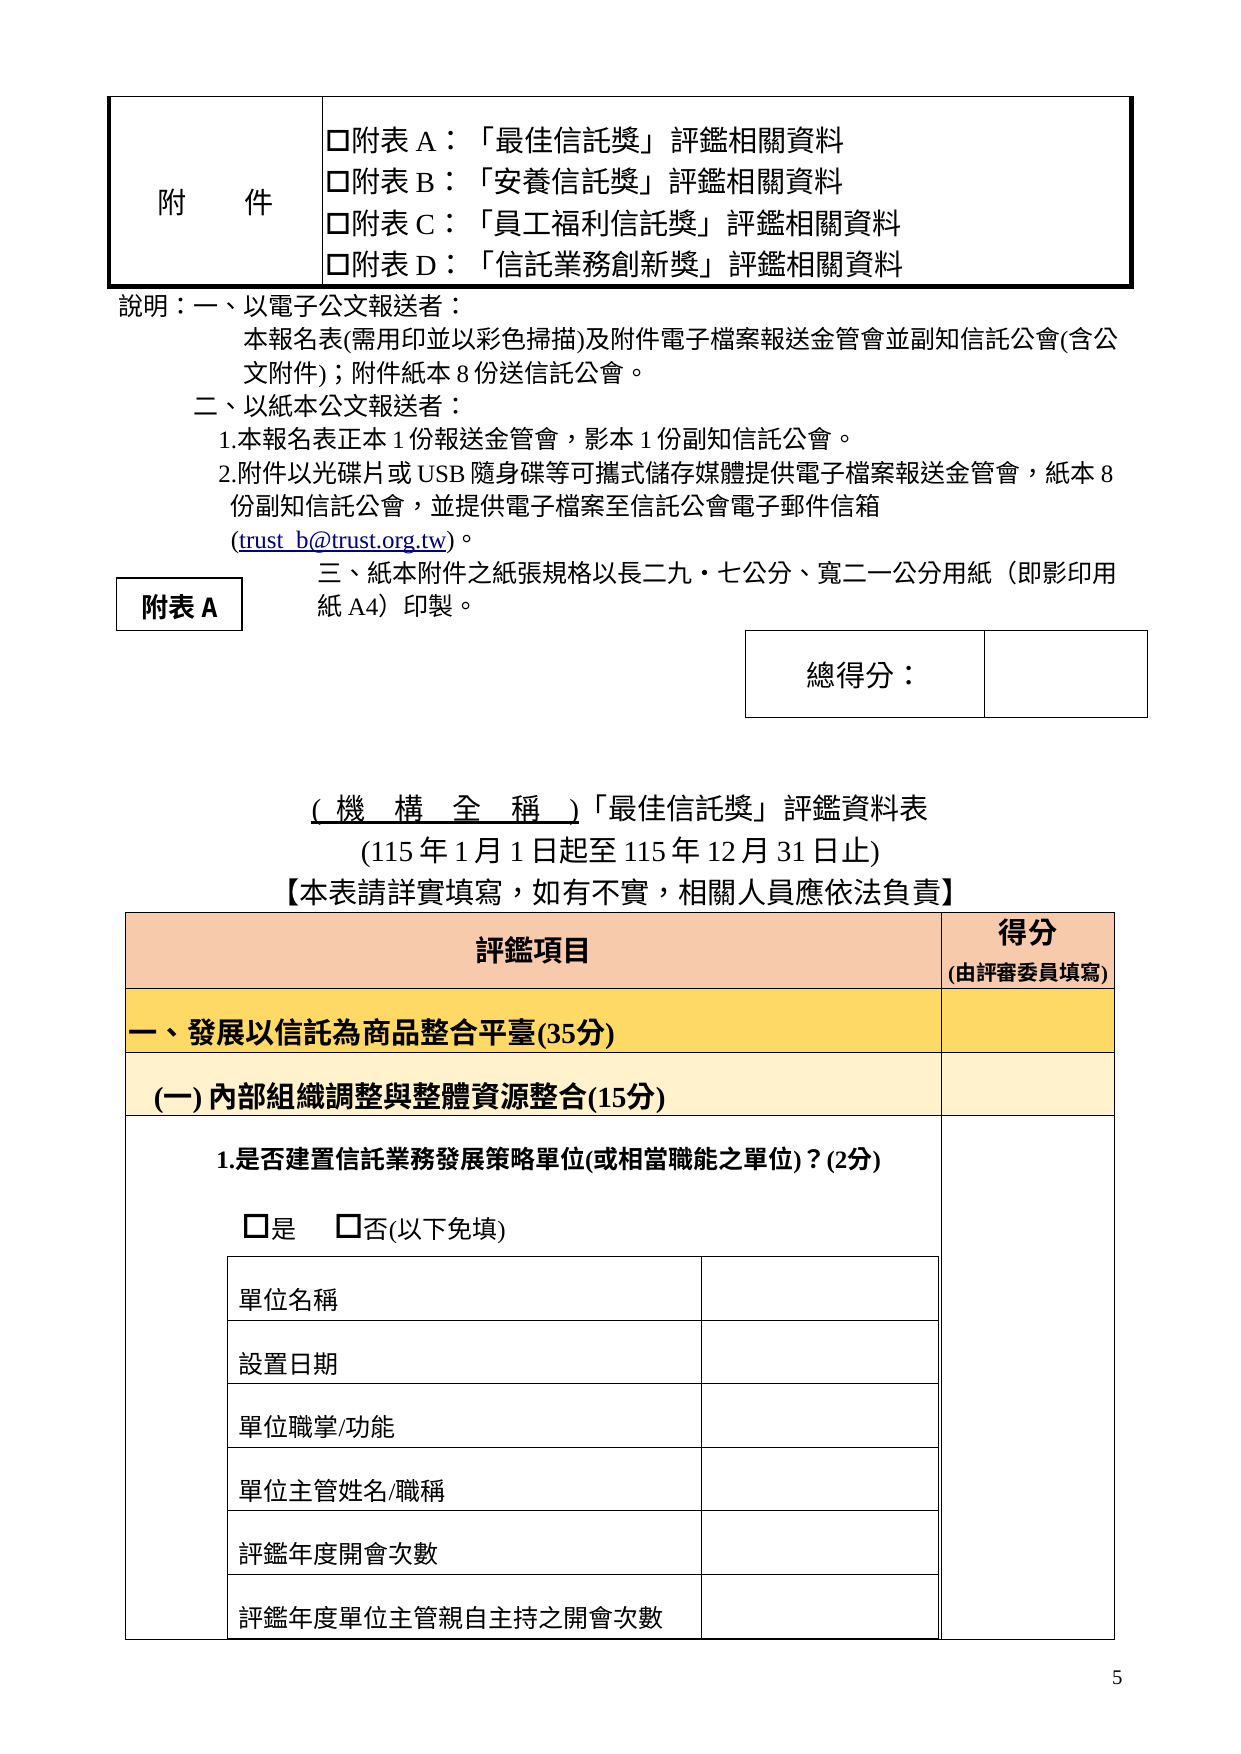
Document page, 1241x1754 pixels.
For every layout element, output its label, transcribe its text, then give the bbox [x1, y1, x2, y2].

table_cell 附 件 [111, 97, 322, 284]
table_header 總得分： [746, 631, 984, 717]
text 二、以紙本公文報送者： [193, 389, 1122, 422]
table_header 評鑑項目 [126, 913, 941, 988]
text 說明：一、以電子公文報送者： [118, 289, 1122, 322]
table_cell (一) 內部組織調整與整體資源整合(15分) [126, 1053, 941, 1115]
table_cell [702, 1384, 938, 1447]
table_cell 附表A：「最佳信託獎」評鑑相關資料 附表B：「安養信託獎」評鑑相關資料 附表C：「員工福利信託獎」評鑑相關資料 附表D：「信託業務創新獎」評鑑相關資料 [323, 97, 1129, 284]
table_cell [942, 989, 1114, 1052]
table_header 得分 (由評審委員填寫) [942, 913, 1114, 988]
table_cell 設置日期 [228, 1321, 701, 1383]
text 三、紙本附件之紙張規格以長二九•七公分、寬二一公分用紙（即影印用紙A4）印製。 [193, 555, 1122, 622]
table_cell 評鑑年度開會次數 [228, 1511, 701, 1574]
table_cell 評鑑年度單位主管親自主持之開會次數 [228, 1575, 701, 1637]
text 本報名表(需用印並以彩色掃描)及附件電子檔案報送金管會並副知信託公會(含公文附件)；附件紙本8份送信託公會。 [243, 322, 1122, 389]
text ( 機 構 全 稱 )「最佳信託獎」評鑑資料表 [118, 785, 1122, 827]
text 2.附件以光碟片或USB隨身碟等可攜式儲存媒體提供電子檔案報送金管會，紙本8份副知信託公會，並提供電子檔案至信託公會電子郵件信箱(trust_b@trust.org.tw)。 [218, 455, 1122, 555]
table_cell 一、發展以信託為商品整合平臺(35分) [126, 989, 941, 1052]
table_cell 單位主管姓名/職稱 [228, 1448, 701, 1510]
table_header [702, 1257, 938, 1320]
table_header 單位名稱 [228, 1257, 701, 1320]
text 1.本報名表正本1份報送金管會，影本1份副知信託公會。 [218, 422, 1122, 455]
table_cell 單位職掌/功能 [228, 1384, 701, 1447]
text 【本表請詳實填寫，如有不實，相關人員應依法負責】 [118, 870, 1122, 912]
table_cell [942, 1053, 1114, 1115]
table_cell 1.是否建置信託業務發展策略單位(或相當職能之單位)？(2分) 是 否(以下免填) [126, 1116, 941, 1638]
table_cell [702, 1511, 938, 1574]
table_header [985, 631, 1147, 717]
text (115年1月1日起至115年12月31日止) [118, 827, 1122, 870]
text 附表A [132, 586, 226, 622]
table_cell [702, 1448, 938, 1510]
table_cell [942, 1116, 1114, 1638]
table_cell [702, 1321, 938, 1383]
table_cell [702, 1575, 938, 1637]
